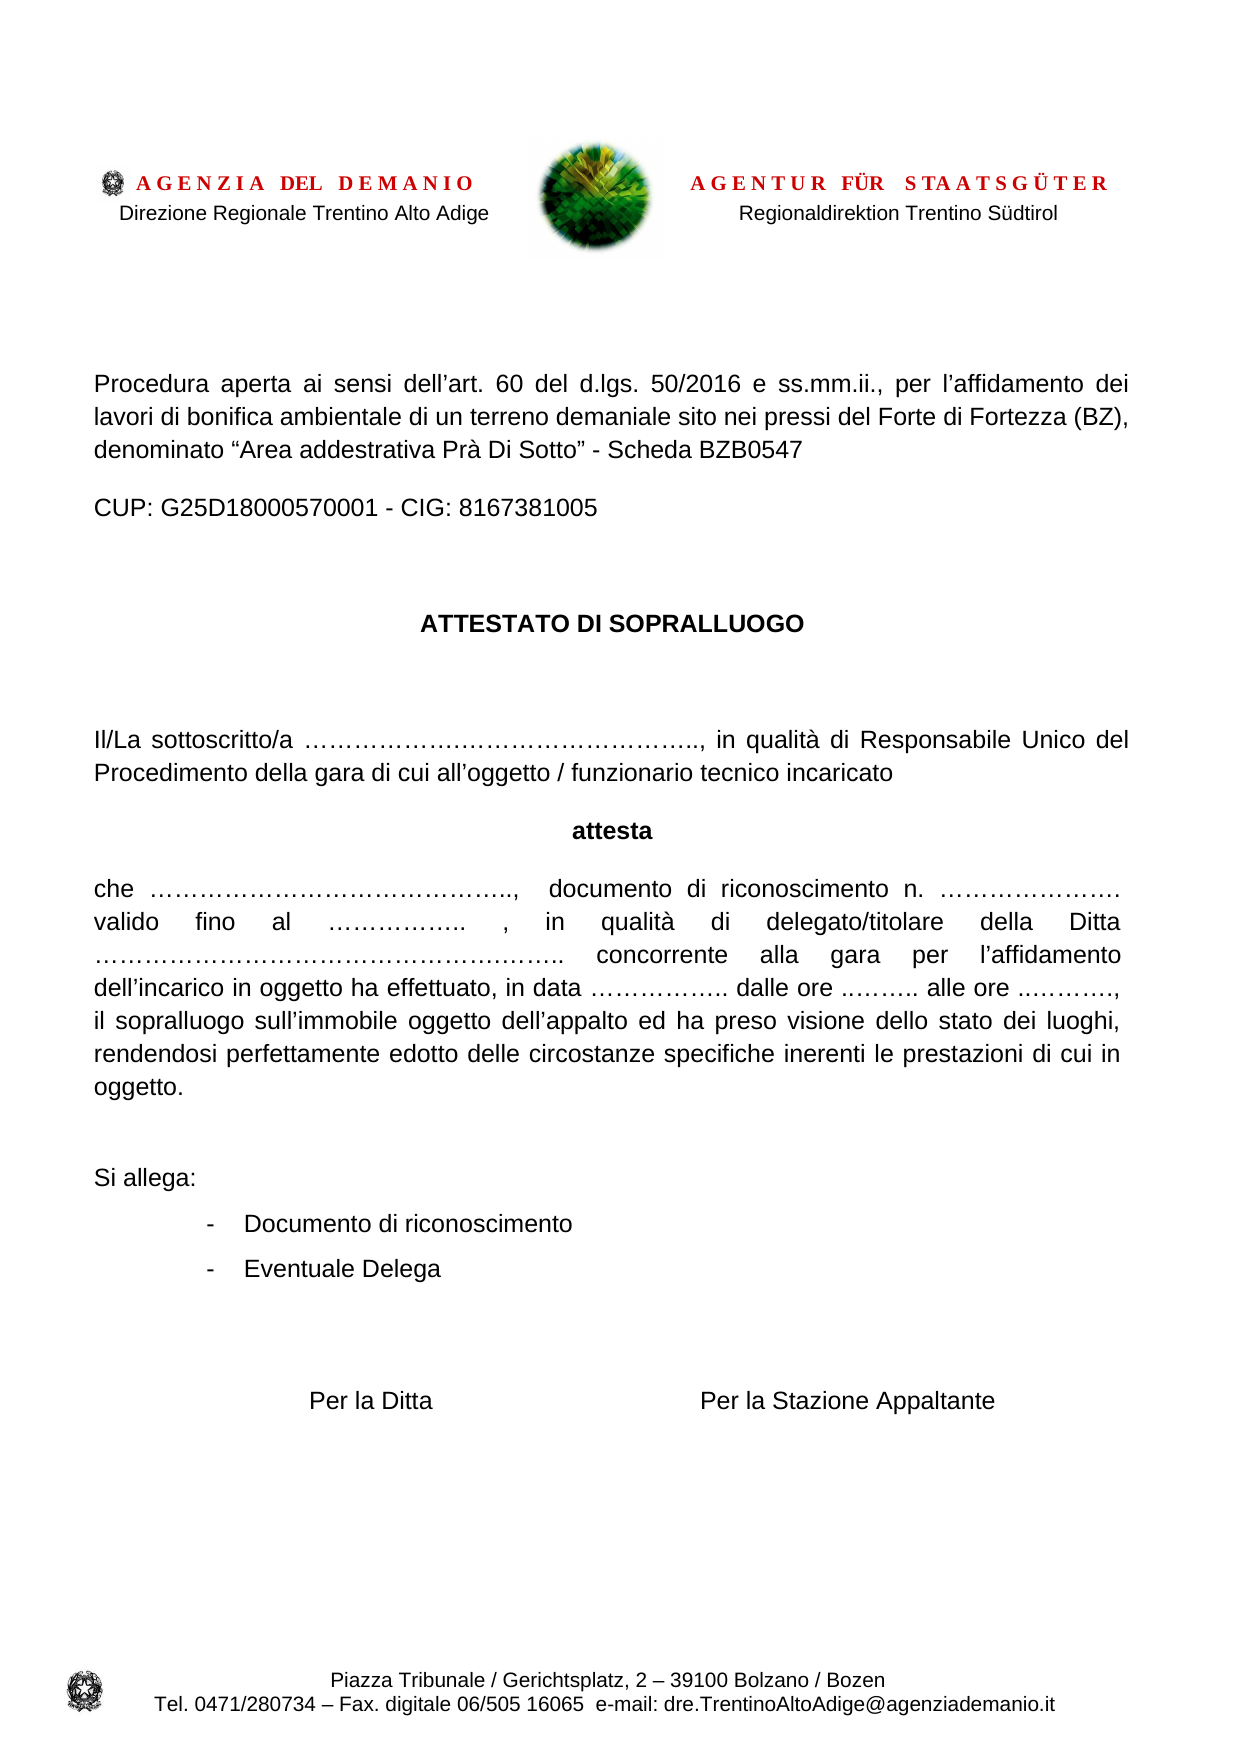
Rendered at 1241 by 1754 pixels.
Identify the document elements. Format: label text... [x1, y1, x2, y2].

list Eventuale Delega [206, 1254, 1122, 1283]
text Il/La sottoscritto/a ……………….……………………….., in qualità di Responsabile Unico del Procedimento della gara di cui all’oggetto / funzionario tecnico incaricato [94, 725, 1131, 787]
text attesta [94, 816, 1131, 845]
list Documento di riconoscimento [206, 1209, 1122, 1237]
text Si allega: [94, 1163, 1122, 1192]
text CUP: G25D18000570001 - CIG: 8167381005 [94, 493, 1131, 522]
table_header Per la Stazione Appaltante [611, 1353, 1085, 1485]
text Procedura aperta ai sensi dell’art. 60 del d.lgs. 50/2016 e ss.mm.ii., per l’affidamento dei lavori di bonifica ambientale di un terreno demaniale sito nei pressi del Forte di Fortezza (BZ), denominato “Area addestrativa Prà Di Sotto” - Scheda BZB0547 [94, 369, 1131, 464]
text ATTESTATO DI SOPRALLUOGO [94, 609, 1131, 638]
table_header Per la Ditta [131, 1353, 611, 1485]
text che …………………………………….., documento di riconoscimento n. …………………. valido fino al …………….. , in qualità di delegato/titolare della Ditta ………………………………………….…….. concorrente alla gara per l’affidamento dell’incarico in oggetto ha effettuato, in data …………….. dalle ore ..…….. alle ore ..………., il sopralluogo sull’immobile oggetto dell’appalto ed ha preso visione dello stato dei luoghi, rendendosi perfettamente edotto delle circostanze specifiche inerenti le prestazioni di cui in oggetto. [94, 874, 1122, 1101]
